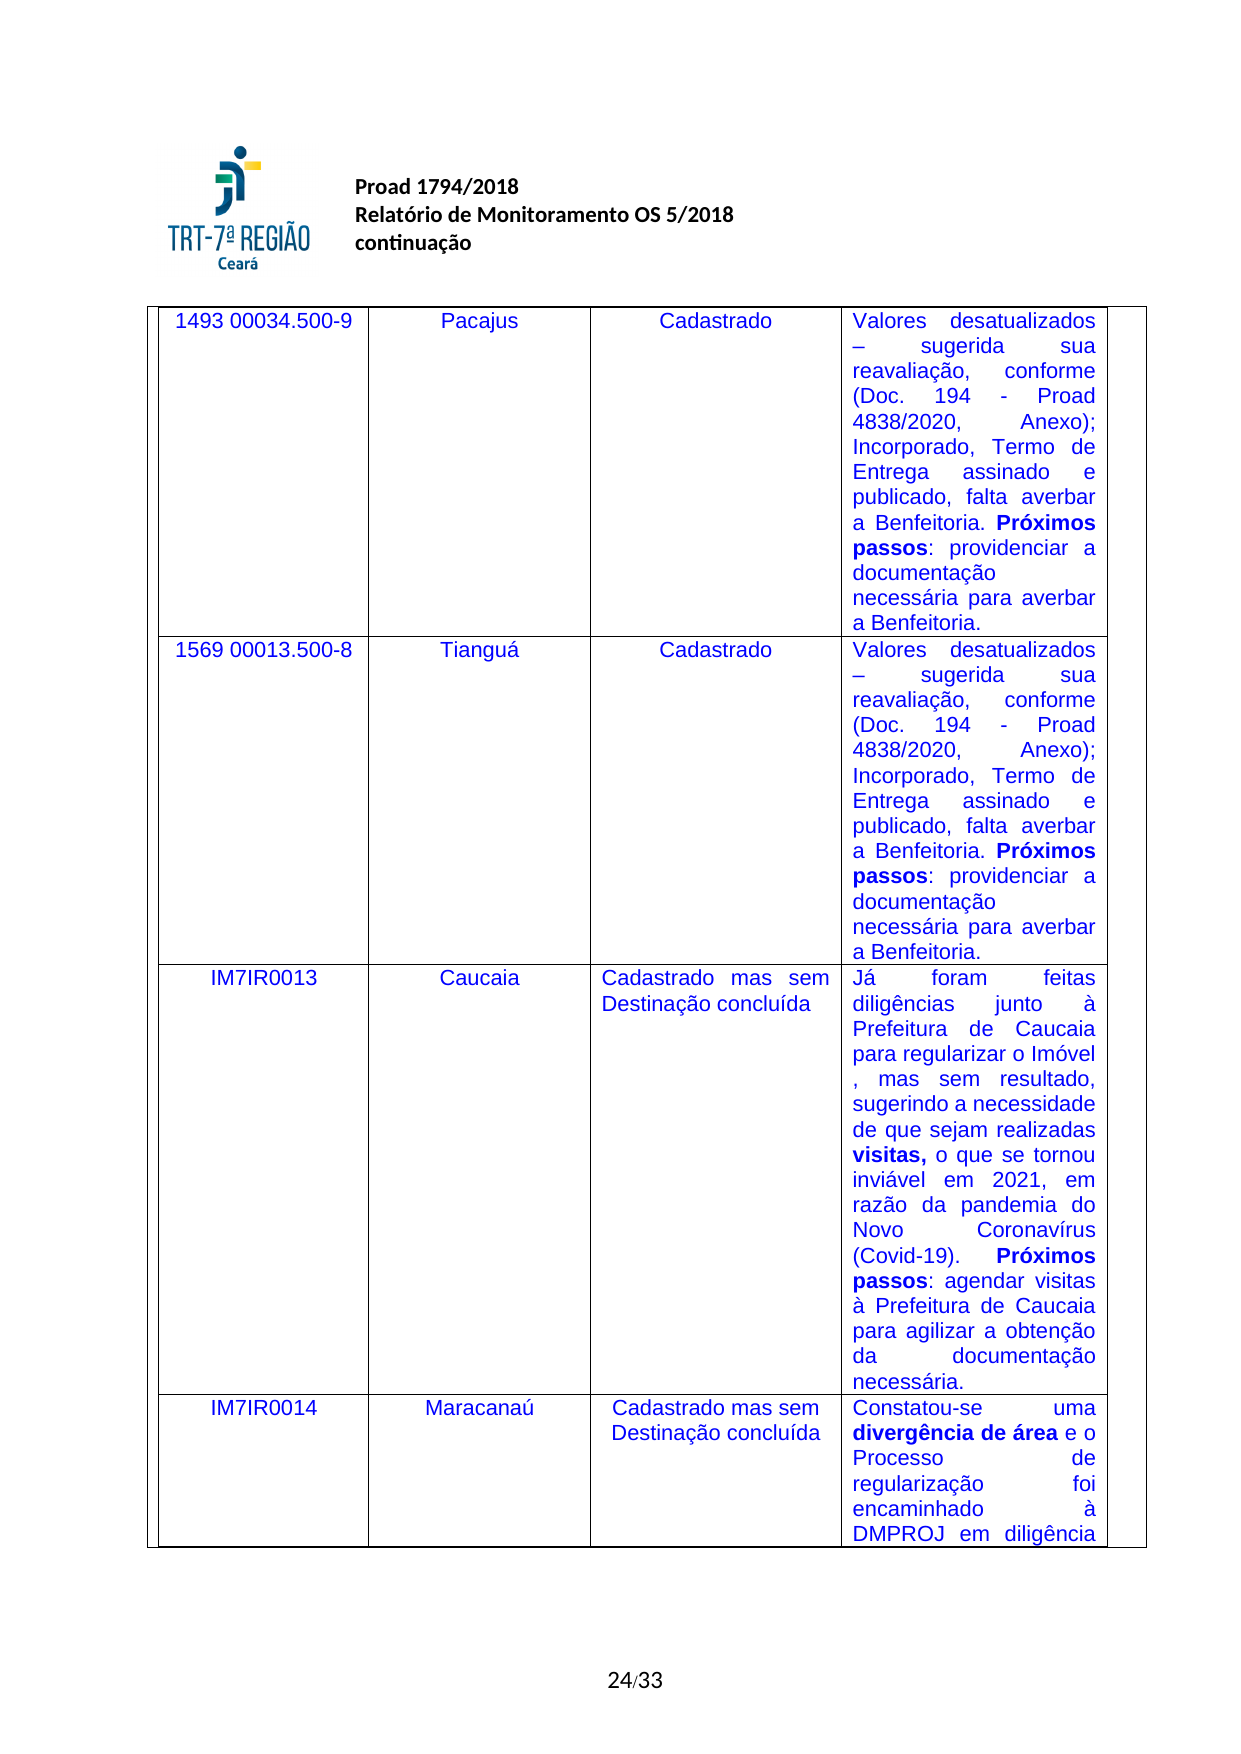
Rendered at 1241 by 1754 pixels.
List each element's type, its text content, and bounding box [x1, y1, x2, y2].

table_cell Caucaia [369, 965, 590, 1394]
table_cell 1493 00034.500-9 [159, 308, 368, 636]
table_cell Valores desatualizados – sugerida sua reavaliação, conforme (Doc. 194 - Proad 4838/2020, Anexo); Incorporado, Termo de Entrega assinado e publicado, falta averbar a Benfeitoria. Próximos passos: providenciar a documentação necessária para averbar a Benfeitoria. [842, 308, 1107, 636]
table_cell Maracanaú [369, 1395, 590, 1546]
table_cell Já foram feitas diligências junto à Prefeitura de Caucaia para regularizar o Imóvel , mas sem resultado, sugerindo a necessidade de que sejam realizadas visitas, o que se tornou inviável em 2021, em razão da pandemia do Novo Coronavírus (Covid-19). Próximos passos: agendar visitas à Prefeitura de Caucaia para agilizar a obtenção da documentação necessária. [842, 965, 1107, 1394]
table_cell Tianguá [369, 637, 590, 964]
picture [154, 143, 319, 277]
table_cell Valores desatualizados – sugerida sua reavaliação, conforme (Doc. 194 - Proad 4838/2020, Anexo); Incorporado, Termo de Entrega assinado e publicado, falta averbar a Benfeitoria. Próximos passos: providenciar a documentação necessária para averbar a Benfeitoria. [842, 637, 1107, 964]
table_cell IM7IR0014 [159, 1395, 368, 1546]
table_cell IM7IR0013 [159, 965, 368, 1394]
table_cell Cadastrado mas sem Destinação concluída [591, 965, 841, 1394]
table_cell Pacajus [369, 308, 590, 636]
table_cell Cadastrado mas sem Destinação concluída [591, 1395, 841, 1546]
table_cell Cadastrado [591, 308, 841, 636]
table_cell Cadastrado [591, 637, 841, 964]
table_cell Constatou-se uma divergência de área e o Processo de regularização foi encaminhado à DMPROJ em diligência [842, 1395, 1107, 1546]
table_cell 1569 00013.500-8 [159, 637, 368, 964]
